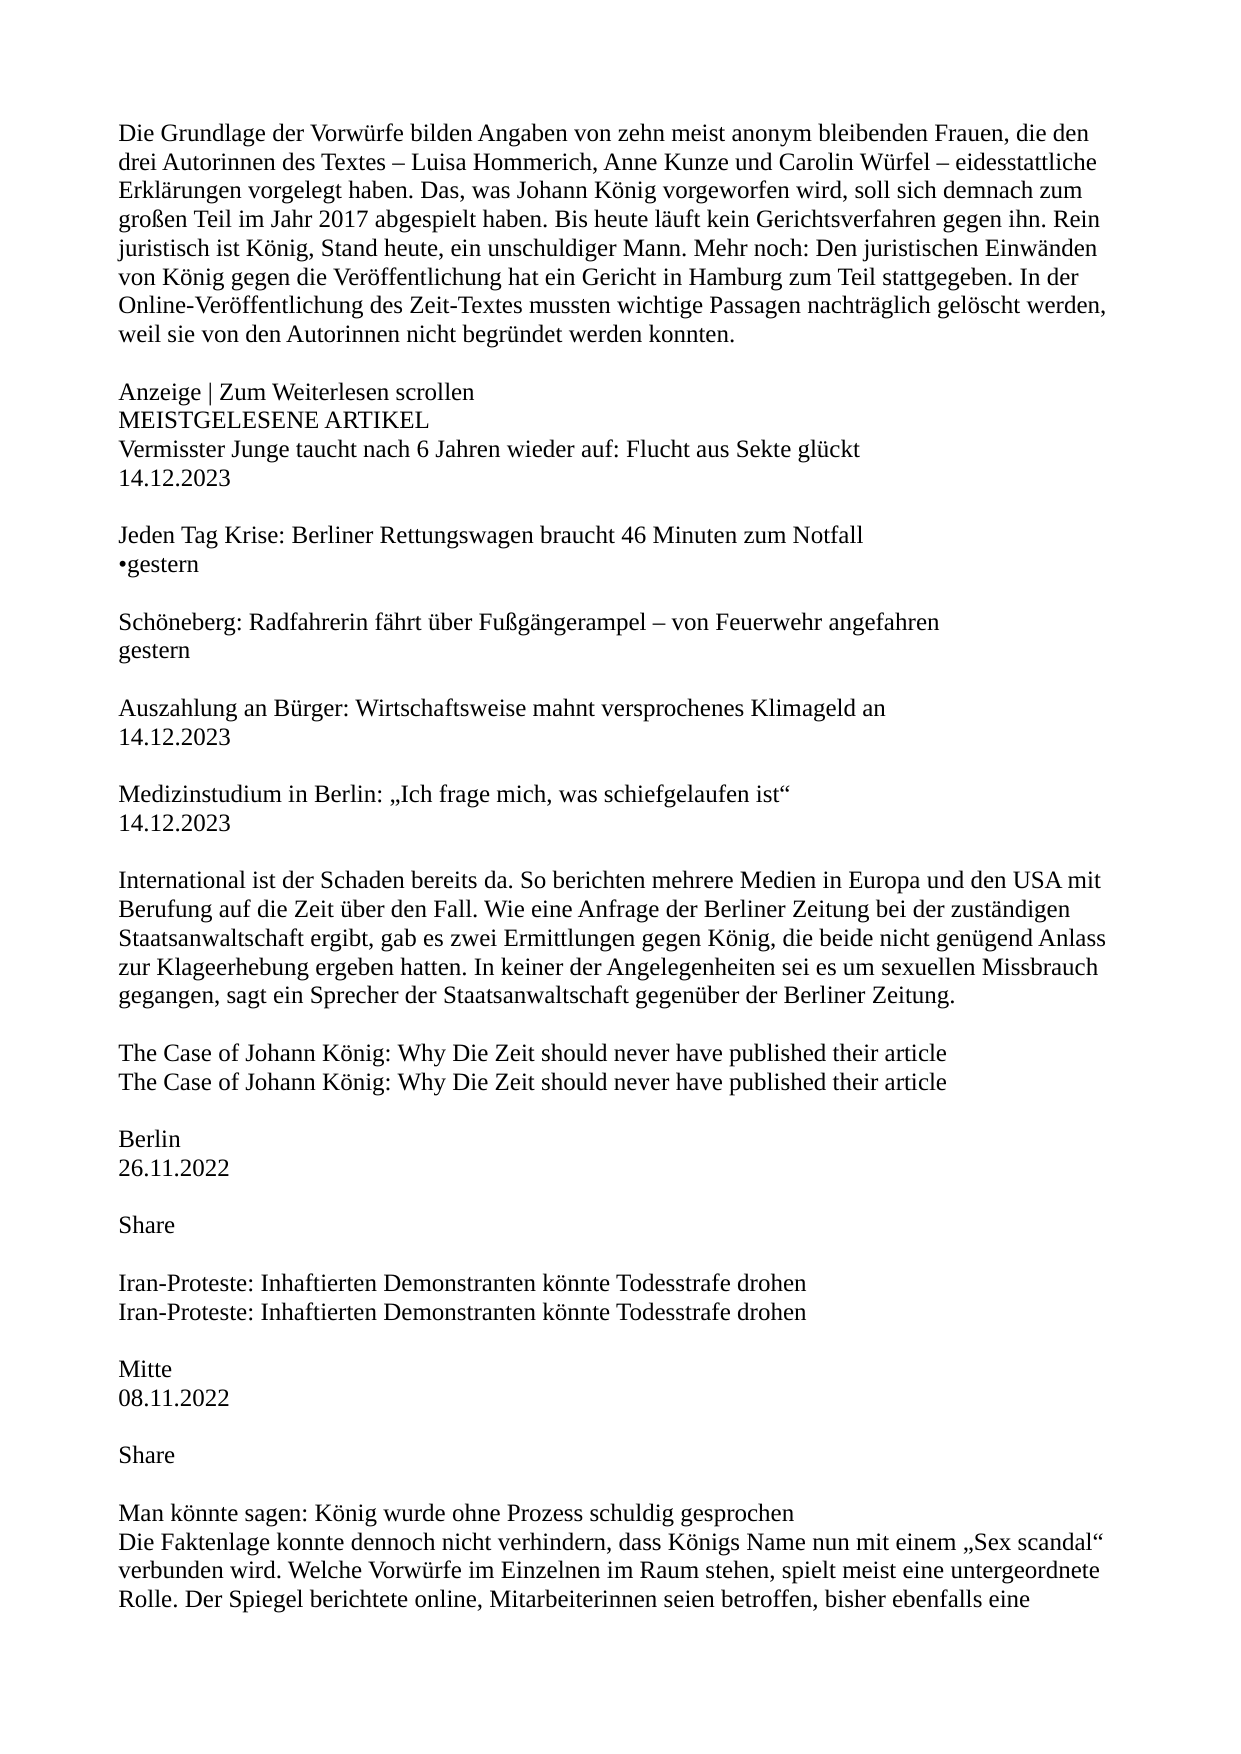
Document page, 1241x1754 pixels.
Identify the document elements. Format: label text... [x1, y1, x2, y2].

text Iran-Proteste: Inhaftierten Demonstranten könnte Todesstrafe drohen [118, 1297, 1122, 1326]
text Die Grundlage der Vorwürfe bilden Angaben von zehn meist anonym bleibenden Frauen, die den drei Autorinnen des Textes – Luisa Hommerich, Anne Kunze und Carolin Würfel – eidesstattliche Erklärungen vorgelegt haben. Das, was Johann König vorgeworfen wird, soll sich demnach zum großen Teil im Jahr 2017 abgespielt haben. Bis heute läuft kein Gerichtsverfahren gegen ihn. Rein juristisch ist König, Stand heute, ein unschuldiger Mann. Mehr noch: Den juristischen Einwänden von König gegen die Veröffentlichung hat ein Gericht in Hamburg zum Teil stattgegeben. In der Online-Veröffentlichung des Zeit-Textes mussten wichtige Passagen nachträglich gelöscht werden, weil sie von den Autorinnen nicht begründet werden konnten. [118, 118, 1122, 348]
text Auszahlung an Bürger: Wirtschaftsweise mahnt versprochenes Klimageld an [118, 693, 1122, 722]
text 14.12.2023 [118, 808, 1122, 837]
text Mitte [118, 1354, 1122, 1383]
text The Case of Johann König: Why Die Zeit should never have published their article [118, 1038, 1122, 1067]
text Anzeige | Zum Weiterlesen scrollen [118, 377, 1122, 406]
text gestern [118, 636, 1122, 664]
text Schöneberg: Radfahrerin fährt über Fußgängerampel – von Feuerwehr angefahren [118, 607, 1122, 636]
text The Case of Johann König: Why Die Zeit should never have published their article [118, 1067, 1122, 1096]
text 08.11.2022 [118, 1383, 1122, 1412]
text MEISTGELESENE ARTIKEL [118, 406, 1122, 434]
text Share [118, 1211, 1122, 1239]
text International ist der Schaden bereits da. So berichten mehrere Medien in Europa und den USA mit Berufung auf die Zeit über den Fall. Wie eine Anfrage der Berliner Zeitung bei der zuständigen Staatsanwaltschaft ergibt, gab es zwei Ermittlungen gegen König, die beide nicht genügend Anlass zur Klageerhebung ergeben hatten. In keiner der Angelegenheiten sei es um sexuellen Missbrauch gegangen, sagt ein Sprecher der Staatsanwaltschaft gegenüber der Berliner Zeitung. [118, 866, 1122, 1009]
text Die Faktenlage konnte dennoch nicht verhindern, dass Königs Name nun mit einem „Sex scandal“ verbunden wird. Welche Vorwürfe im Einzelnen im Raum stehen, spielt meist eine untergeordnete Rolle. Der Spiegel berichtete online, Mitarbeiterinnen seien betroffen, bisher ebenfalls eine [118, 1527, 1122, 1613]
text Share [118, 1441, 1122, 1469]
text Jeden Tag Krise: Berliner Rettungswagen braucht 46 Minuten zum Notfall [118, 521, 1122, 549]
text Iran-Proteste: Inhaftierten Demonstranten könnte Todesstrafe drohen [118, 1268, 1122, 1297]
text 14.12.2023 [118, 722, 1122, 751]
text Medizinstudium in Berlin: „Ich frage mich, was schiefgelaufen ist“ [118, 779, 1122, 808]
text 14.12.2023 [118, 463, 1122, 492]
text 26.11.2022 [118, 1153, 1122, 1182]
text Vermisster Junge taucht nach 6 Jahren wieder auf: Flucht aus Sekte glückt [118, 434, 1122, 463]
text Man könnte sagen: König wurde ohne Prozess schuldig gesprochen [118, 1498, 1122, 1527]
text •gestern [118, 549, 1122, 578]
text Berlin [118, 1124, 1122, 1153]
